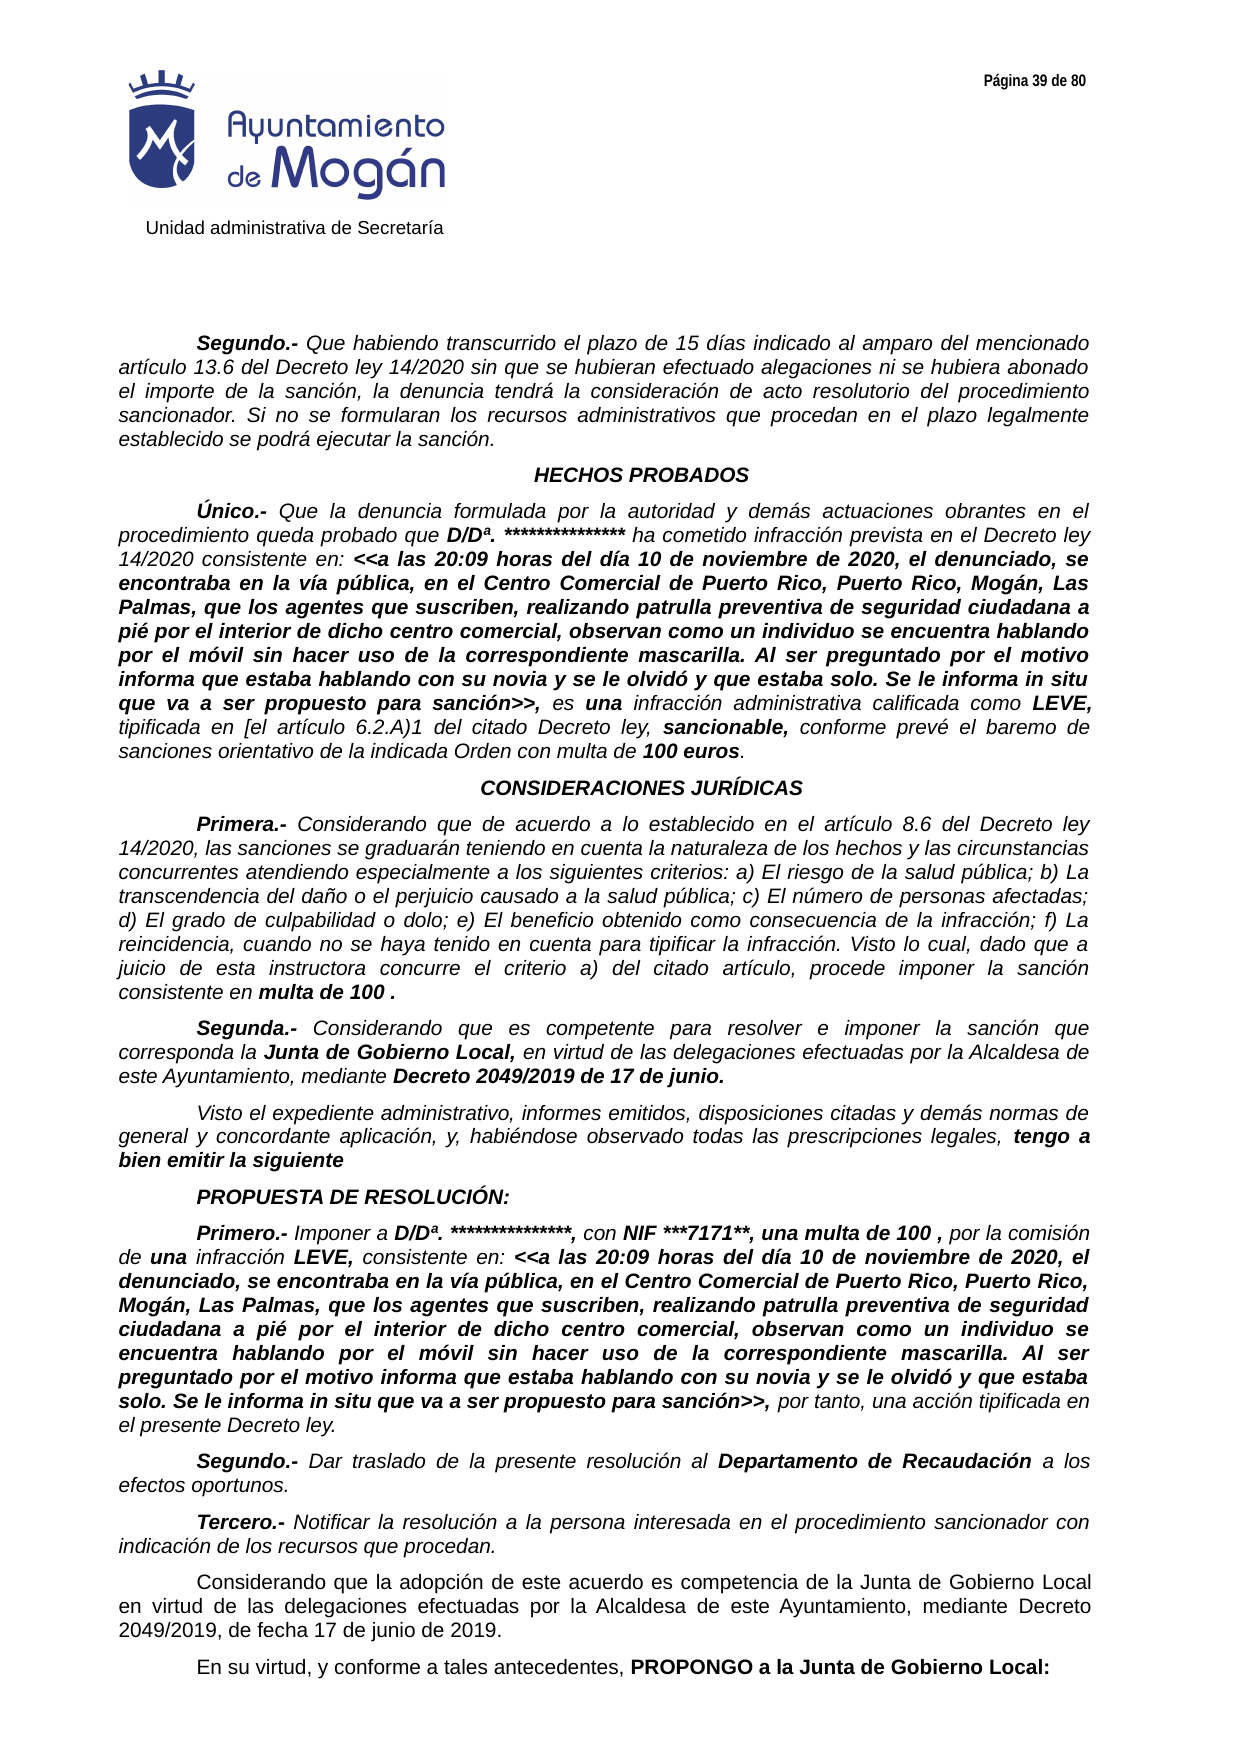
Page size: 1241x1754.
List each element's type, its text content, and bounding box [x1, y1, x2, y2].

text Considerando que la adopción de este acuerdo es competencia de la Junta de Gobierno Local en virtud de las delegaciones efectuadas por la Alcaldesa de este Ayuntamiento, mediante Decreto 2049/2019, de fecha 17 de junio de 2019. [118, 1570, 1092, 1642]
text Segundo.- Que habiendo transcurrido el plazo de 15 días indicado al amparo del mencionado artículo 13.6 del Decreto ley 14/2020 sin que se hubieran efectuado alegaciones ni se hubiera abonado el importe de la sanción, la denuncia tendrá la consideración de acto resolutorio del procedimiento sancionador. Si no se formularan los recursos administrativos que procedan en el plazo legalmente establecido se podrá ejecutar la sanción. [118, 331, 1092, 450]
text Segunda.- Considerando que es competente para resolver e imponer la sanción que corresponda la Junta de Gobierno Local, en virtud de las delegaciones efectuadas por la Alcaldesa de este Ayuntamiento, mediante Decreto 2049/2019 de 17 de junio. [118, 1016, 1092, 1088]
text Único.- Que la denuncia formulada por la autoridad y demás actuaciones obrantes en el procedimiento queda probado que D/Dª. *************** ha cometido infracción prevista en el Decreto ley 14/2020 consistente en: <<a las 20:09 horas del día 10 de noviembre de 2020, el denunciado, se encontraba en la vía pública, en el Centro Comercial de Puerto Rico, Puerto Rico, Mogán, Las Palmas, que los agentes que suscriben, realizando patrulla preventiva de seguridad ciudadana a pié por el interior de dicho centro comercial, observan como un individuo se encuentra hablando por el móvil sin hacer uso de la correspondiente mascarilla. Al ser preguntado por el motivo informa que estaba hablando con su novia y se le olvidó y que estaba solo. Se le informa in situ que va a ser propuesto para sanción>>, es una infracción administrativa calificada como LEVE, tipificada en [el artículo 6.2.A)1 del citado Decreto ley, sancionable, conforme prevé el baremo de sanciones orientativo de la indicada Orden con multa de 100 euros. [118, 499, 1092, 763]
text HECHOS PROBADOS [118, 463, 1092, 487]
text PROPUESTA DE RESOLUCIÓN: [118, 1185, 1092, 1209]
text Primero.- Imponer a D/Dª. ***************, con NIF ***7171**, una multa de 100 , por la comisión de una infracción LEVE, consistente en: <<a las 20:09 horas del día 10 de noviembre de 2020, el denunciado, se encontraba en la vía pública, en el Centro Comercial de Puerto Rico, Puerto Rico, Mogán, Las Palmas, que los agentes que suscriben, realizando patrulla preventiva de seguridad ciudadana a pié por el interior de dicho centro comercial, observan como un individuo se encuentra hablando por el móvil sin hacer uso de la correspondiente mascarilla. Al ser preguntado por el motivo informa que estaba hablando con su novia y se le olvidó y que estaba solo. Se le informa in situ que va a ser propuesto para sanción>>, por tanto, una acción tipificada en el presente Decreto ley. [118, 1221, 1092, 1437]
text Tercero.- Notificar la resolución a la persona interesada en el procedimiento sancionador con indicación de los recursos que procedan. [118, 1510, 1092, 1558]
text CONSIDERACIONES JURÍDICAS [118, 775, 1092, 799]
text Primera.- Considerando que de acuerdo a lo establecido en el artículo 8.6 del Decreto ley 14/2020, las sanciones se graduarán teniendo en cuenta la naturaleza de los hechos y las circunstancias concurrentes atendiendo especialmente a los siguientes criterios: a) El riesgo de la salud pública; b) La transcendencia del daño o el perjuicio causado a la salud pública; c) El número de personas afectadas; d) El grado de culpabilidad o dolo; e) El beneficio obtenido como consecuencia de la infracción; f) La reincidencia, cuando no se haya tenido en cuenta para tipificar la infracción. Visto lo cual, dado que a juicio de esta instructora concurre el criterio a) del citado artículo, procede imponer la sanción consistente en multa de 100 . [118, 812, 1092, 1003]
text Visto el expediente administrativo, informes emitidos, disposiciones citadas y demás normas de general y concordante aplicación, y, habiéndose observado todas las prescripciones legales, tengo a bien emitir la siguiente [118, 1100, 1092, 1172]
picture [128, 70, 445, 206]
text En su virtud, y conforme a tales antecedentes, PROPONGO a la Junta de Gobierno Local: [118, 1654, 1092, 1678]
text Segundo.- Dar traslado de la presente resolución al Departamento de Recaudación a los efectos oportunos. [118, 1449, 1092, 1497]
